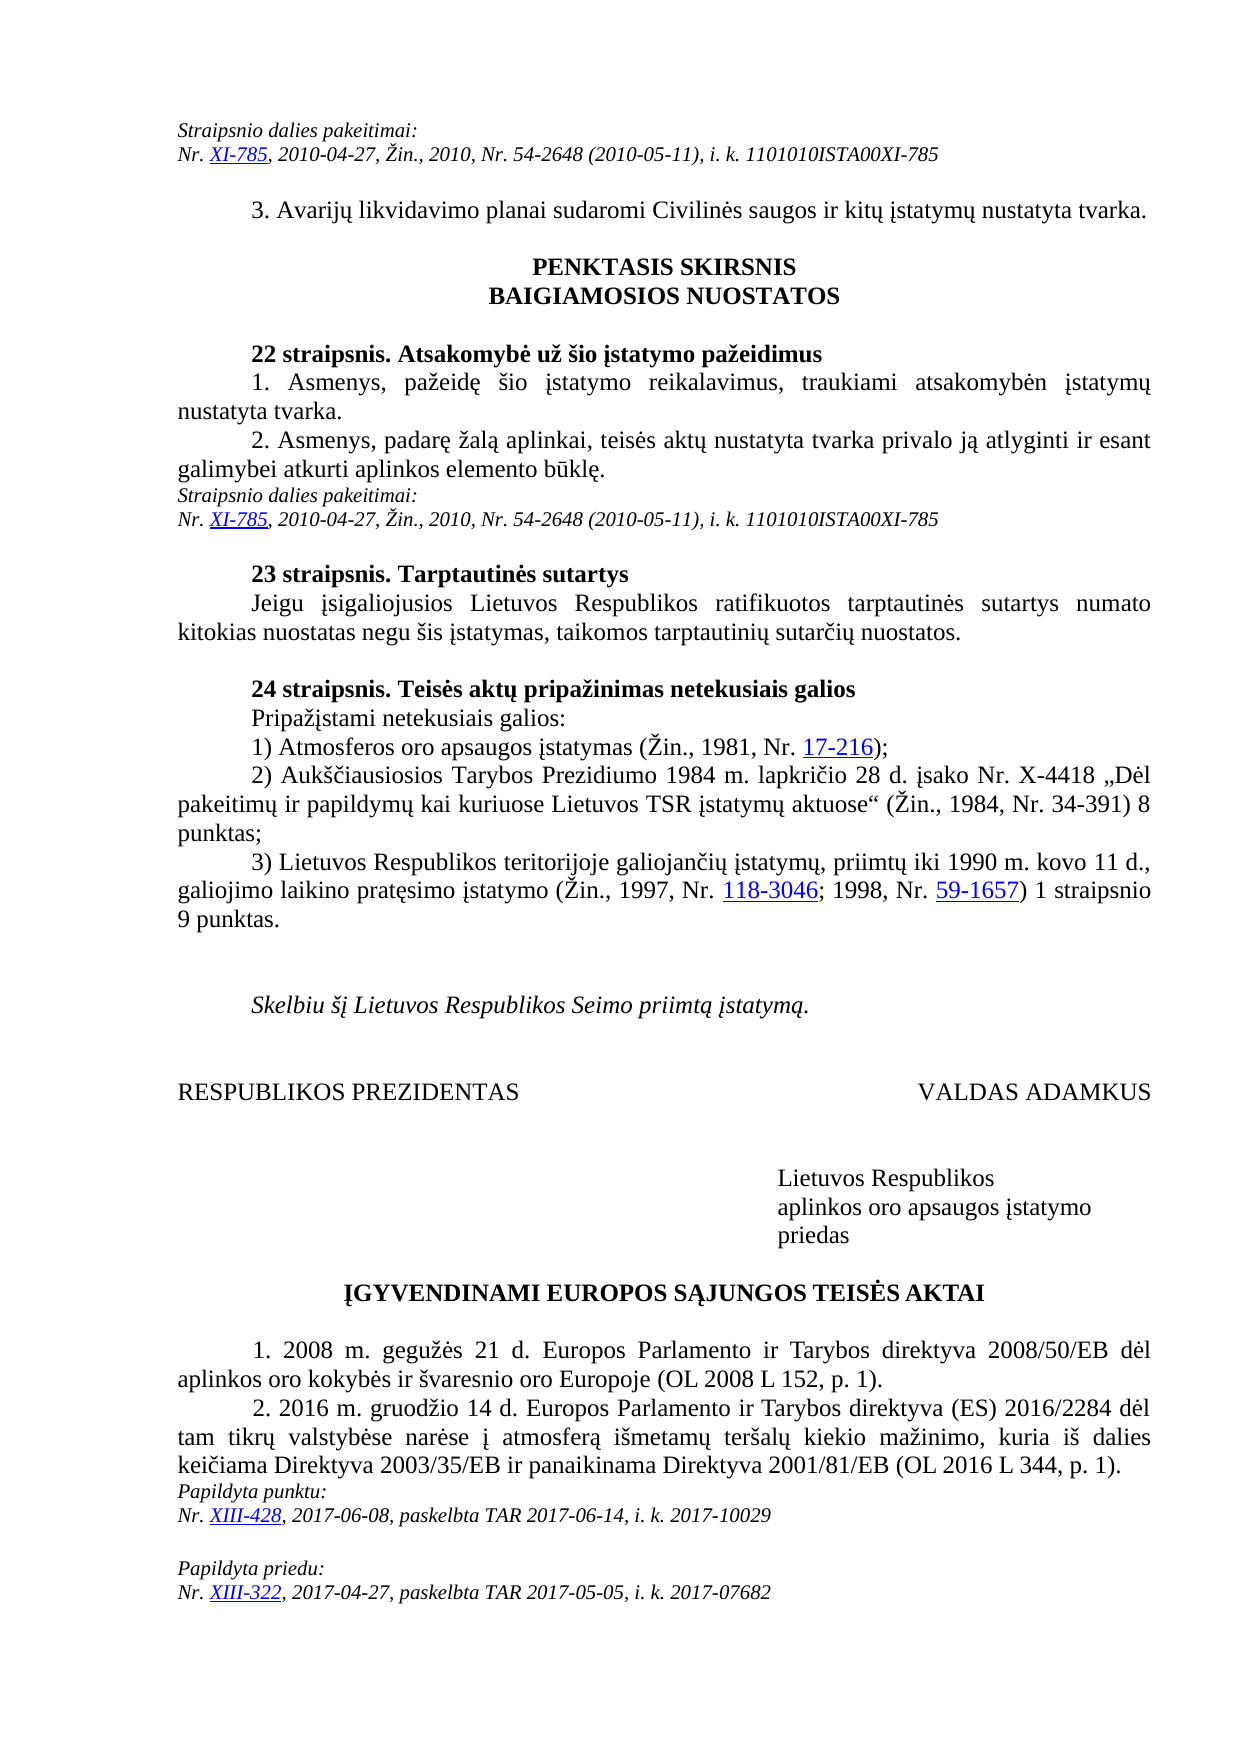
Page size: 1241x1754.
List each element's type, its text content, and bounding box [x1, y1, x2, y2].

text 2) Aukščiausiosios Tarybos Prezidiumo 1984 m. lapkričio 28 d. įsako Nr. X-4418 „Dėl pakeitimų ir papildymų kai kuriuose Lietuvos TSR įstatymų aktuose“ (Žin., 1984, Nr. 34-391) 8 punktas; [177, 761, 1152, 847]
text 3. Avarijų likvidavimo planai sudaromi Civilinės saugos ir kitų įstatymų nustatyta tvarka. [177, 195, 1152, 224]
text 2. Asmenys, padarę žalą aplinkai, teisės aktų nustatyta tvarka privalo ją atlyginti ir esant galimybei atkurti aplinkos elemento būklę. [177, 425, 1152, 482]
text 3) Lietuvos Respublikos teritorijoje galiojančių įstatymų, priimtų iki 1990 m. kovo 11 d., galiojimo laikino pratęsimo įstatymo (Žin., 1997, Nr. 118-3046; 1998, Nr. 59-1657) 1 straipsnio 9 punktas. [177, 847, 1152, 933]
text Jeigu įsigaliojusios Lietuvos Respublikos ratifikuotos tarptautinės sutartys numato kitokias nuostatas negu šis įstatymas, taikomos tarptautinių sutarčių nuostatos. [177, 588, 1152, 646]
text Nr. XIII-428, 2017-06-08, paskelbta TAR 2017-06-14, i. k. 2017-10029 [177, 1503, 1152, 1527]
text 1. Asmenys, pažeidę šio įstatymo reikalavimus, traukiami atsakomybėn įstatymų nustatyta tvarka. [177, 367, 1152, 425]
text 23 straipsnis. Tarptautinės sutartys [177, 559, 1152, 588]
text BAIGIAMOSIOS NUOSTATOS [177, 281, 1152, 310]
text Papildyta punktu: [177, 1479, 1152, 1503]
text Pripažįstami netekusiais galios: [177, 703, 1152, 732]
text Lietuvos Respublikos [177, 1163, 1152, 1192]
text Nr. XI-785, 2010-04-27, Žin., 2010, Nr. 54-2648 (2010-05-11), i. k. 1101010ISTA00XI-785 [177, 507, 1152, 531]
text Straipsnio dalies pakeitimai: [177, 482, 1152, 507]
text 22 straipsnis. Atsakomybė už šio įstatymo pažeidimus [177, 339, 1152, 367]
text Nr. XIII-322, 2017-04-27, paskelbta TAR 2017-05-05, i. k. 2017-07682 [177, 1580, 1152, 1604]
text 1. 2008 m. gegužės 21 d. Europos Parlamento ir Tarybos direktyva 2008/50/EB dėl aplinkos oro kokybės ir švaresnio oro Europoje (OL 2008 L 152, p. 1). [177, 1336, 1152, 1393]
text Nr. XI-785, 2010-04-27, Žin., 2010, Nr. 54-2648 (2010-05-11), i. k. 1101010ISTA00XI-785 [177, 142, 1152, 166]
text Skelbiu šį Lietuvos Respublikos Seimo priimtą įstatymą. [177, 991, 1152, 1019]
text Straipsnio dalies pakeitimai: [177, 118, 1152, 142]
text 2. 2016 m. gruodžio 14 d. Europos Parlamento ir Tarybos direktyva (ES) 2016/2284 dėl tam tikrų valstybėse narėse į atmosferą išmetamų teršalų kiekio mažinimo, kuria iš dalies keičiama Direktyva 2003/35/EB ir panaikinama Direktyva 2001/81/EB (OL 2016 L 344, p. 1). [177, 1393, 1152, 1479]
text Papildyta priedu: [177, 1556, 1152, 1580]
text aplinkos oro apsaugos įstatymo [177, 1192, 1152, 1221]
text 1) Atmosferos oro apsaugos įstatymas (Žin., 1981, Nr. 17-216); [177, 732, 1152, 761]
text PENKTASIS SKIRSNIS [177, 252, 1152, 281]
text ĮGYVENDINAMI EUROPOS SĄJUNGOS TEISĖS AKTAI [177, 1278, 1152, 1307]
text 24 straipsnis. Teisės aktų pripažinimas netekusiais galios [177, 674, 1152, 703]
text priedas [177, 1221, 1152, 1249]
text RESPUBLIKOS PREZIDENTAS VALDAS ADAMKUS [177, 1077, 1152, 1106]
